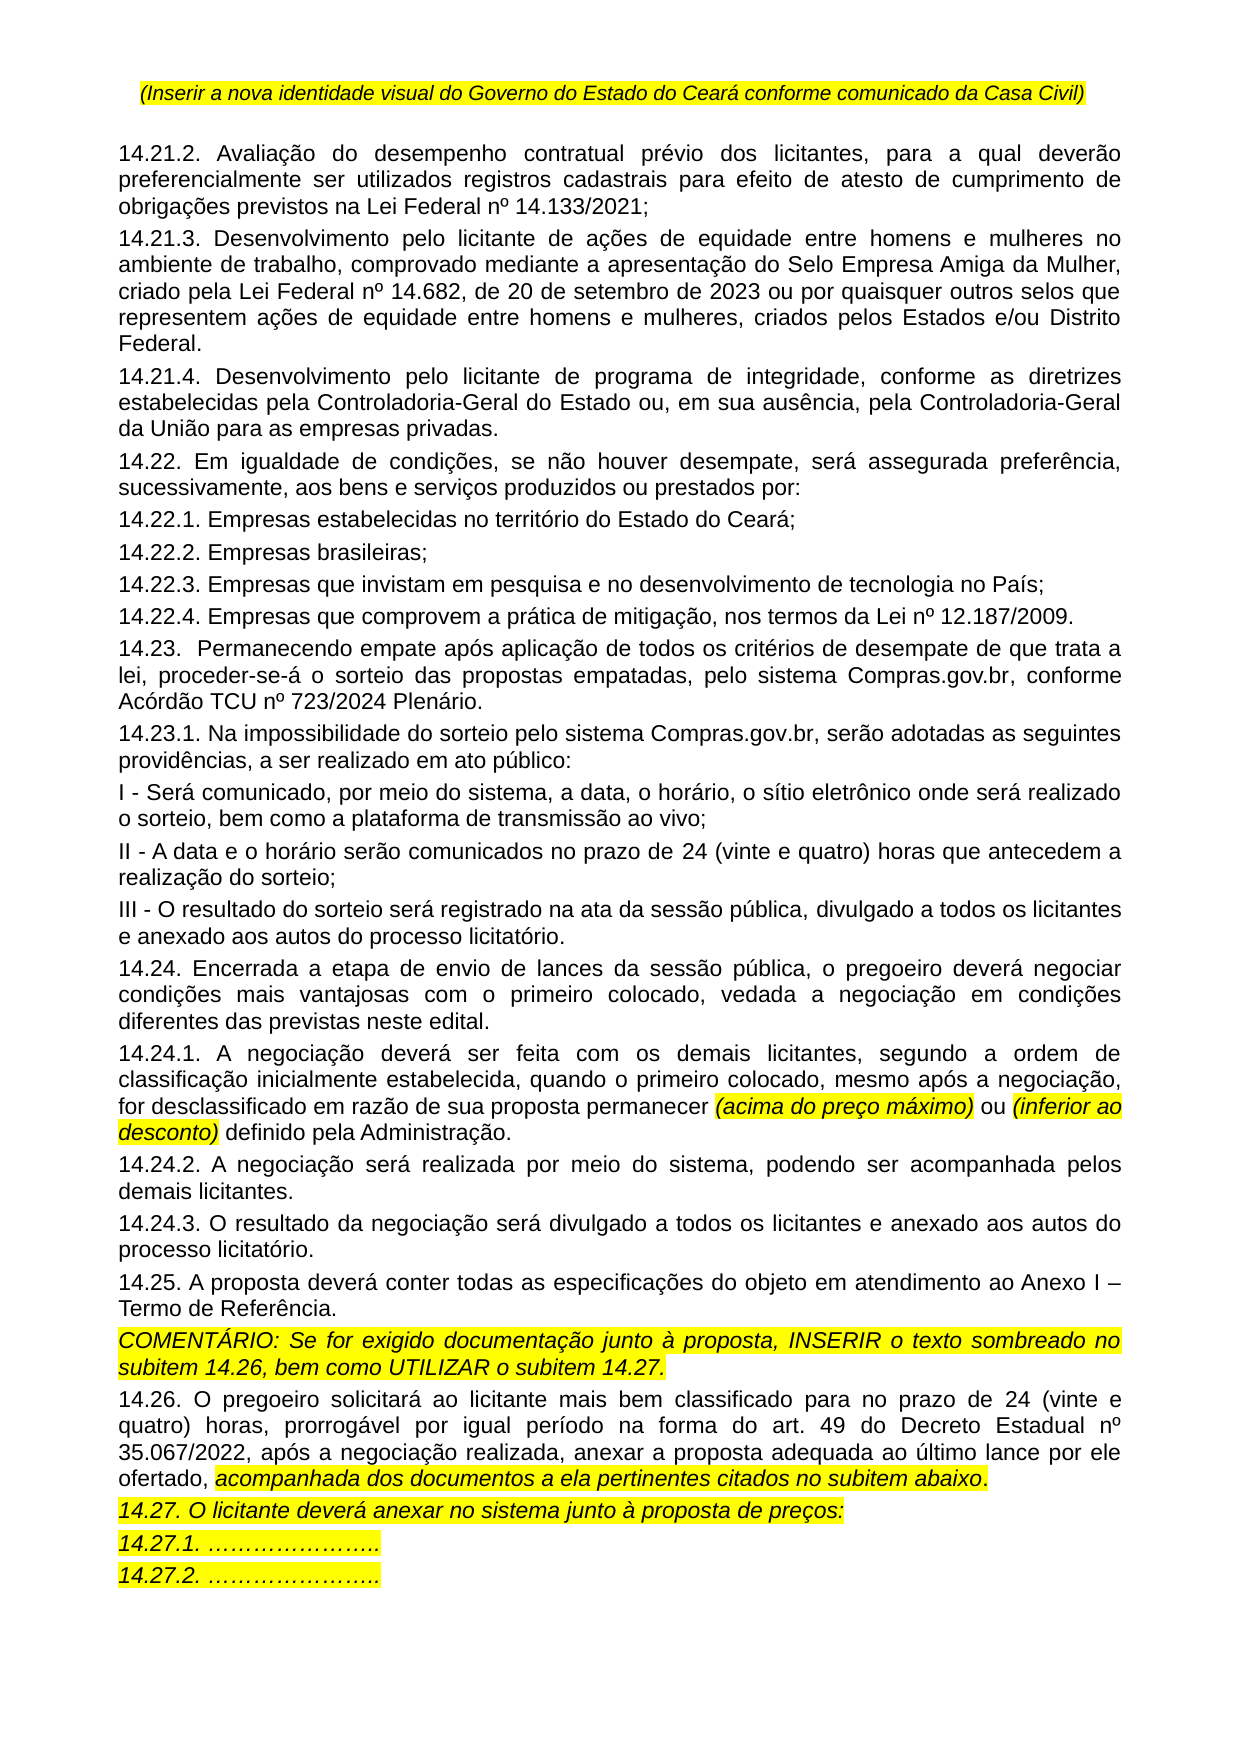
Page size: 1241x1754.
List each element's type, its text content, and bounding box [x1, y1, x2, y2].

text COMENTÁRIO: Se for exigido documentação junto à proposta, INSERIR o texto sombreado no subitem 14.26, bem como UTILIZAR o subitem 14.27. [118, 1327, 1122, 1380]
text 14.22.4. Empresas que comprovem a prática de mitigação, nos termos da Lei nº 12.187/2009. [118, 603, 1122, 629]
text 14.24.1. A negociação deverá ser feita com os demais licitantes, segundo a ordem de classificação inicialmente estabelecida, quando o primeiro colocado, mesmo após a negociação, for desclassificado em razão de sua proposta permanecer (acima do preço máximo) ou (inferior ao desconto) definido pela Administração. [118, 1040, 1122, 1145]
text 14.27.1. ………………….. [118, 1529, 1122, 1556]
text 14.21.3. Desenvolvimento pelo licitante de ações de equidade entre homens e mulheres no ambiente de trabalho, comprovado mediante a apresentação do Selo Empresa Amiga da Mulher, criado pela Lei Federal nº 14.682, de 20 de setembro de 2023 ou por quaisquer outros selos que representem ações de equidade entre homens e mulheres, criados pelos Estados e/ou Distrito Federal. [118, 225, 1122, 357]
text 14.26. O pregoeiro solicitará ao licitante mais bem classificado para no prazo de 24 (vinte e quatro) horas, prorrogável por igual período na forma do art. 49 do Decreto Estadual nº 35.067/2022, após a negociação realizada, anexar a proposta adequada ao último lance por ele ofertado, acompanhada dos documentos a ela pertinentes citados no subitem abaixo. [118, 1386, 1122, 1491]
text 14.22.2. Empresas brasileiras; [118, 538, 1122, 565]
text 14.22.3. Empresas que invistam em pesquisa e no desenvolvimento de tecnologia no País; [118, 571, 1122, 597]
text 14.24.3. O resultado da negociação será divulgado a todos os licitantes e anexado aos autos do processo licitatório. [118, 1210, 1122, 1263]
text 14.22. Em igualdade de condições, se não houver desempate, será assegurada preferência, sucessivamente, aos bens e serviços produzidos ou prestados por: [118, 448, 1122, 500]
text 14.25. A proposta deverá conter todas as especificações do objeto em atendimento ao Anexo I – Termo de Referência. [118, 1269, 1122, 1321]
text 14.27. O licitante deverá anexar no sistema junto à proposta de preços: [118, 1497, 1122, 1524]
text 14.23.1. Na impossibilidade do sorteio pelo sistema Compras.gov.br, serão adotadas as seguintes providências, a ser realizado em ato público: [118, 720, 1122, 773]
text 14.24.2. A negociação será realizada por meio do sistema, podendo ser acompanhada pelos demais licitantes. [118, 1151, 1122, 1204]
text II - A data e o horário serão comunicados no prazo de 24 (vinte e quatro) horas que antecedem a realização do sorteio; [118, 838, 1122, 890]
text 14.22.1. Empresas estabelecidas no território do Estado do Ceará; [118, 506, 1122, 533]
text III - O resultado do sorteio será registrado na ata da sessão pública, divulgado a todos os licitantes e anexado aos autos do processo licitatório. [118, 896, 1122, 949]
text 14.21.2. Avaliação do desempenho contratual prévio dos licitantes, para a qual deverão preferencialmente ser utilizados registros cadastrais para efeito de atesto de cumprimento de obrigações previstos na Lei Federal nº 14.133/2021; [118, 140, 1122, 219]
text 14.27.2. ………………….. [118, 1562, 1122, 1588]
text 14.21.4. Desenvolvimento pelo licitante de programa de integridade, conforme as diretrizes estabelecidas pela Controladoria-Geral do Estado ou, em sua ausência, pela Controladoria-Geral da União para as empresas privadas. [118, 363, 1122, 442]
text 14.23. Permanecendo empate após aplicação de todos os critérios de desempate de que trata a lei, proceder-se-á o sorteio das propostas empatadas, pelo sistema Compras.gov.br, conforme Acórdão TCU nº 723/2024 Plenário. [118, 635, 1122, 714]
text 14.24. Encerrada a etapa de envio de lances da sessão pública, o pregoeiro deverá negociar condições mais vantajosas com o primeiro colocado, vedada a negociação em condições diferentes das previstas neste edital. [118, 955, 1122, 1034]
text I - Será comunicado, por meio do sistema, a data, o horário, o sítio eletrônico onde será realizado o sorteio, bem como a plataforma de transmissão ao vivo; [118, 779, 1122, 832]
